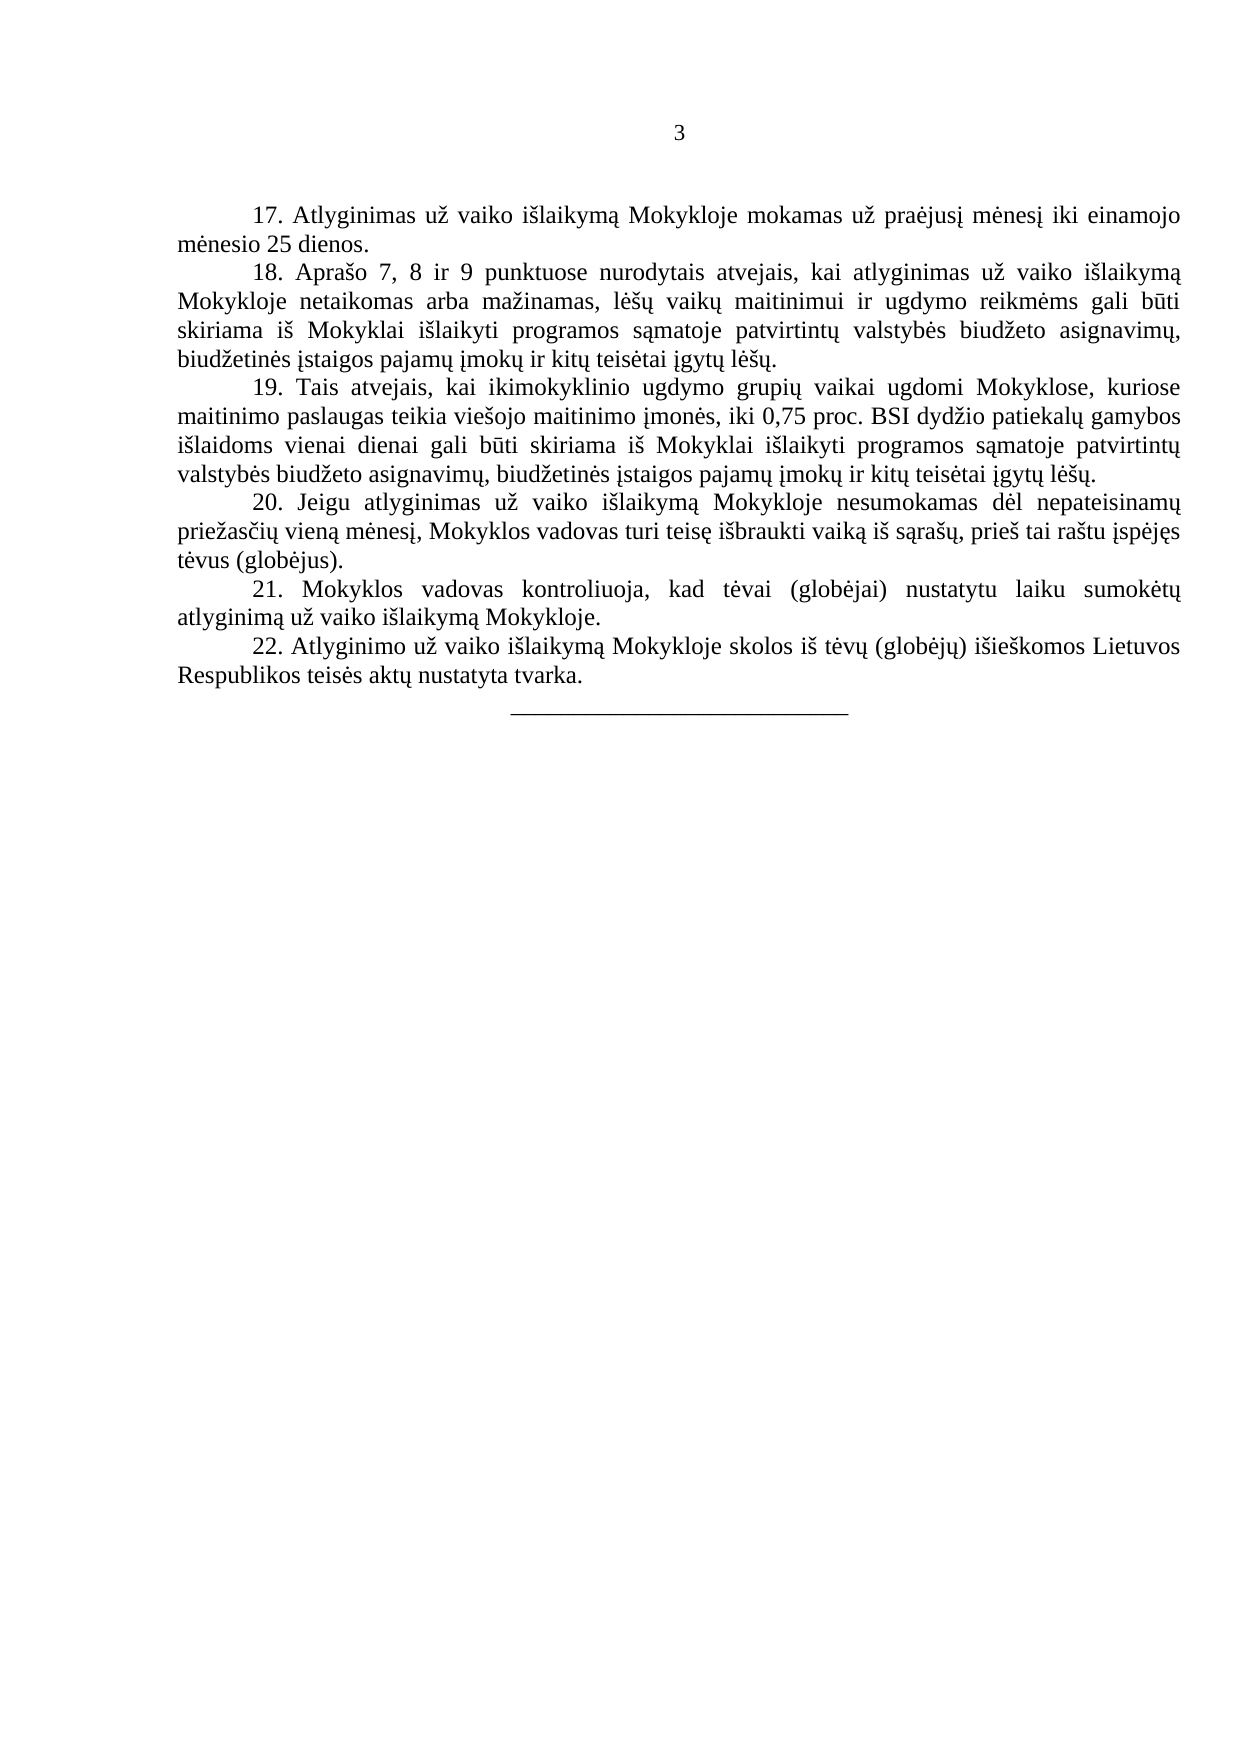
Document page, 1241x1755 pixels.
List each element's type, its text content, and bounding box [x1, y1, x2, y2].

text 19. Tais atvejais, kai ikimokyklinio ugdymo grupių vaikai ugdomi Mokyklose, kuriose maitinimo paslaugas teikia viešojo maitinimo įmonės, iki 0,75 proc. BSI dydžio patiekalų gamybos išlaidoms vienai dienai gali būti skiriama iš Mokyklai išlaikyti programos sąmatoje patvirtintų valstybės biudžeto asignavimų, biudžetinės įstaigos pajamų įmokų ir kitų teisėtai įgytų lėšų. [177, 372, 1182, 487]
text ___________________________ [177, 689, 1182, 717]
text 17. Atlyginimas už vaiko išlaikymą Mokykloje mokamas už praėjusį mėnesį iki einamojo mėnesio 25 dienos. [177, 200, 1182, 257]
text 18. Aprašo 7, 8 ir 9 punktuose nurodytais atvejais, kai atlyginimas už vaiko išlaikymą Mokykloje netaikomas arba mažinamas, lėšų vaikų maitinimui ir ugdymo reikmėms gali būti skiriama iš Mokyklai išlaikyti programos sąmatoje patvirtintų valstybės biudžeto asignavimų, biudžetinės įstaigos pajamų įmokų ir kitų teisėtai įgytų lėšų. [177, 257, 1182, 372]
text 22. Atlyginimo už vaiko išlaikymą Mokykloje skolos iš tėvų (globėjų) išieškomos Lietuvos Respublikos teisės aktų nustatyta tvarka. [177, 631, 1182, 689]
text 21. Mokyklos vadovas kontroliuoja, kad tėvai (globėjai) nustatytu laiku sumokėtų atlyginimą už vaiko išlaikymą Mokykloje. [177, 574, 1182, 631]
text 20. Jeigu atlyginimas už vaiko išlaikymą Mokykloje nesumokamas dėl nepateisinamų priežasčių vieną mėnesį, Mokyklos vadovas turi teisę išbraukti vaiką iš sąrašų, prieš tai raštu įspėjęs tėvus (globėjus). [177, 487, 1182, 574]
